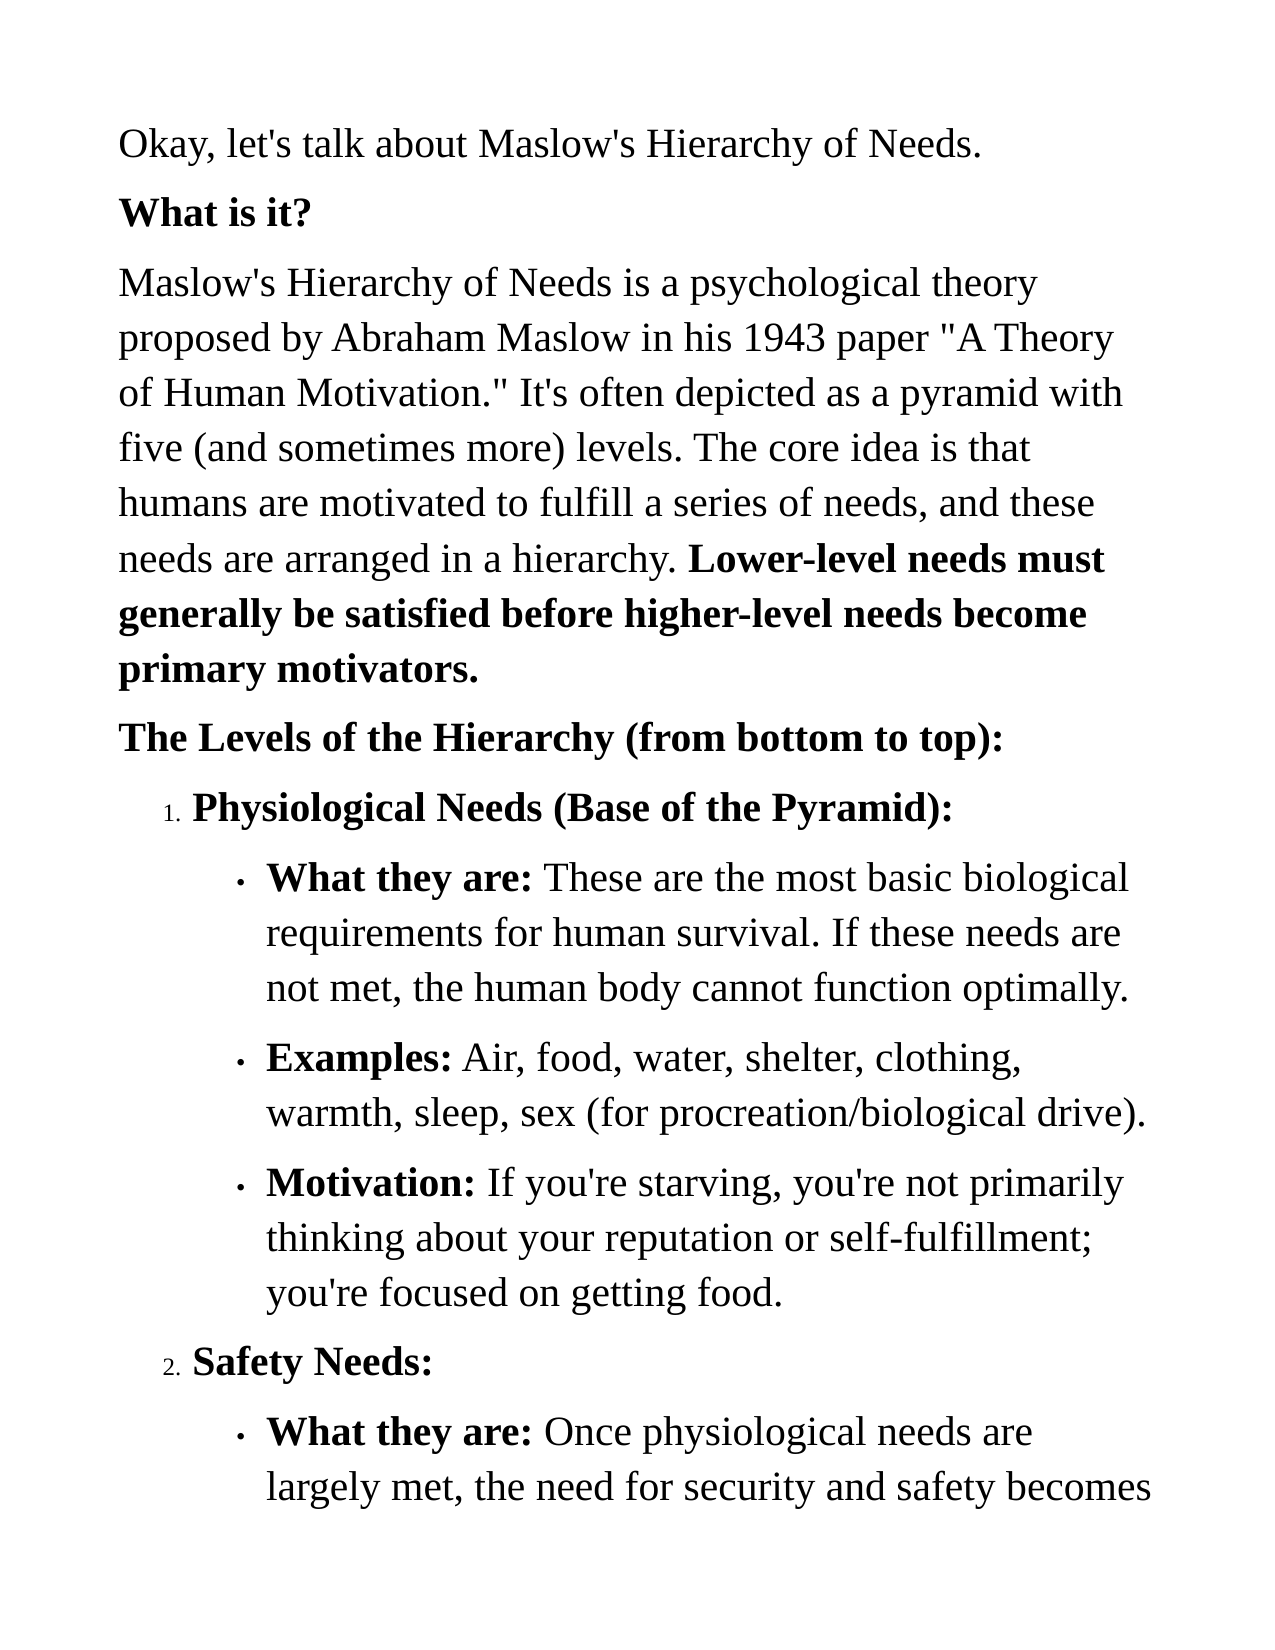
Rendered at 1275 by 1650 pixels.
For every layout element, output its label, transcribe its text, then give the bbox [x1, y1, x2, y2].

list What they are: Once physiological needs are largely met, the need for security and safety becomes [236, 1407, 1157, 1509]
list Safety Needs: [162, 1337, 1157, 1385]
text Okay, let's talk about Maslow's Hierarchy of Needs. [118, 118, 1157, 166]
list Examples: Air, food, water, shelter, clothing, warmth, sleep, sex (for procreation/biological drive). [236, 1032, 1157, 1135]
list What they are: These are the most basic biological requirements for human survival. If these needs are not met, the human body cannot function optimally. [236, 852, 1157, 1010]
text Maslow's Hierarchy of Needs is a psychological theory proposed by Abraham Maslow in his 1943 paper "A Theory of Human Motivation." It's often depicted as a pyramid with five (and sometimes more) levels. The core idea is that humans are motivated to fulfill a series of needs, and these needs are arranged in a hierarchy. Lower-level needs must generally be satisfied before higher-level needs become primary motivators. [118, 257, 1157, 691]
list Motivation: If you're starving, you're not primarily thinking about your reputation or self-fulfillment; you're focused on getting food. [236, 1157, 1157, 1315]
text The Levels of the Hierarchy (from bottom to top): [118, 713, 1157, 761]
list Physiological Needs (Base of the Pyramid): [162, 783, 1157, 831]
text What is it? [118, 188, 1157, 236]
